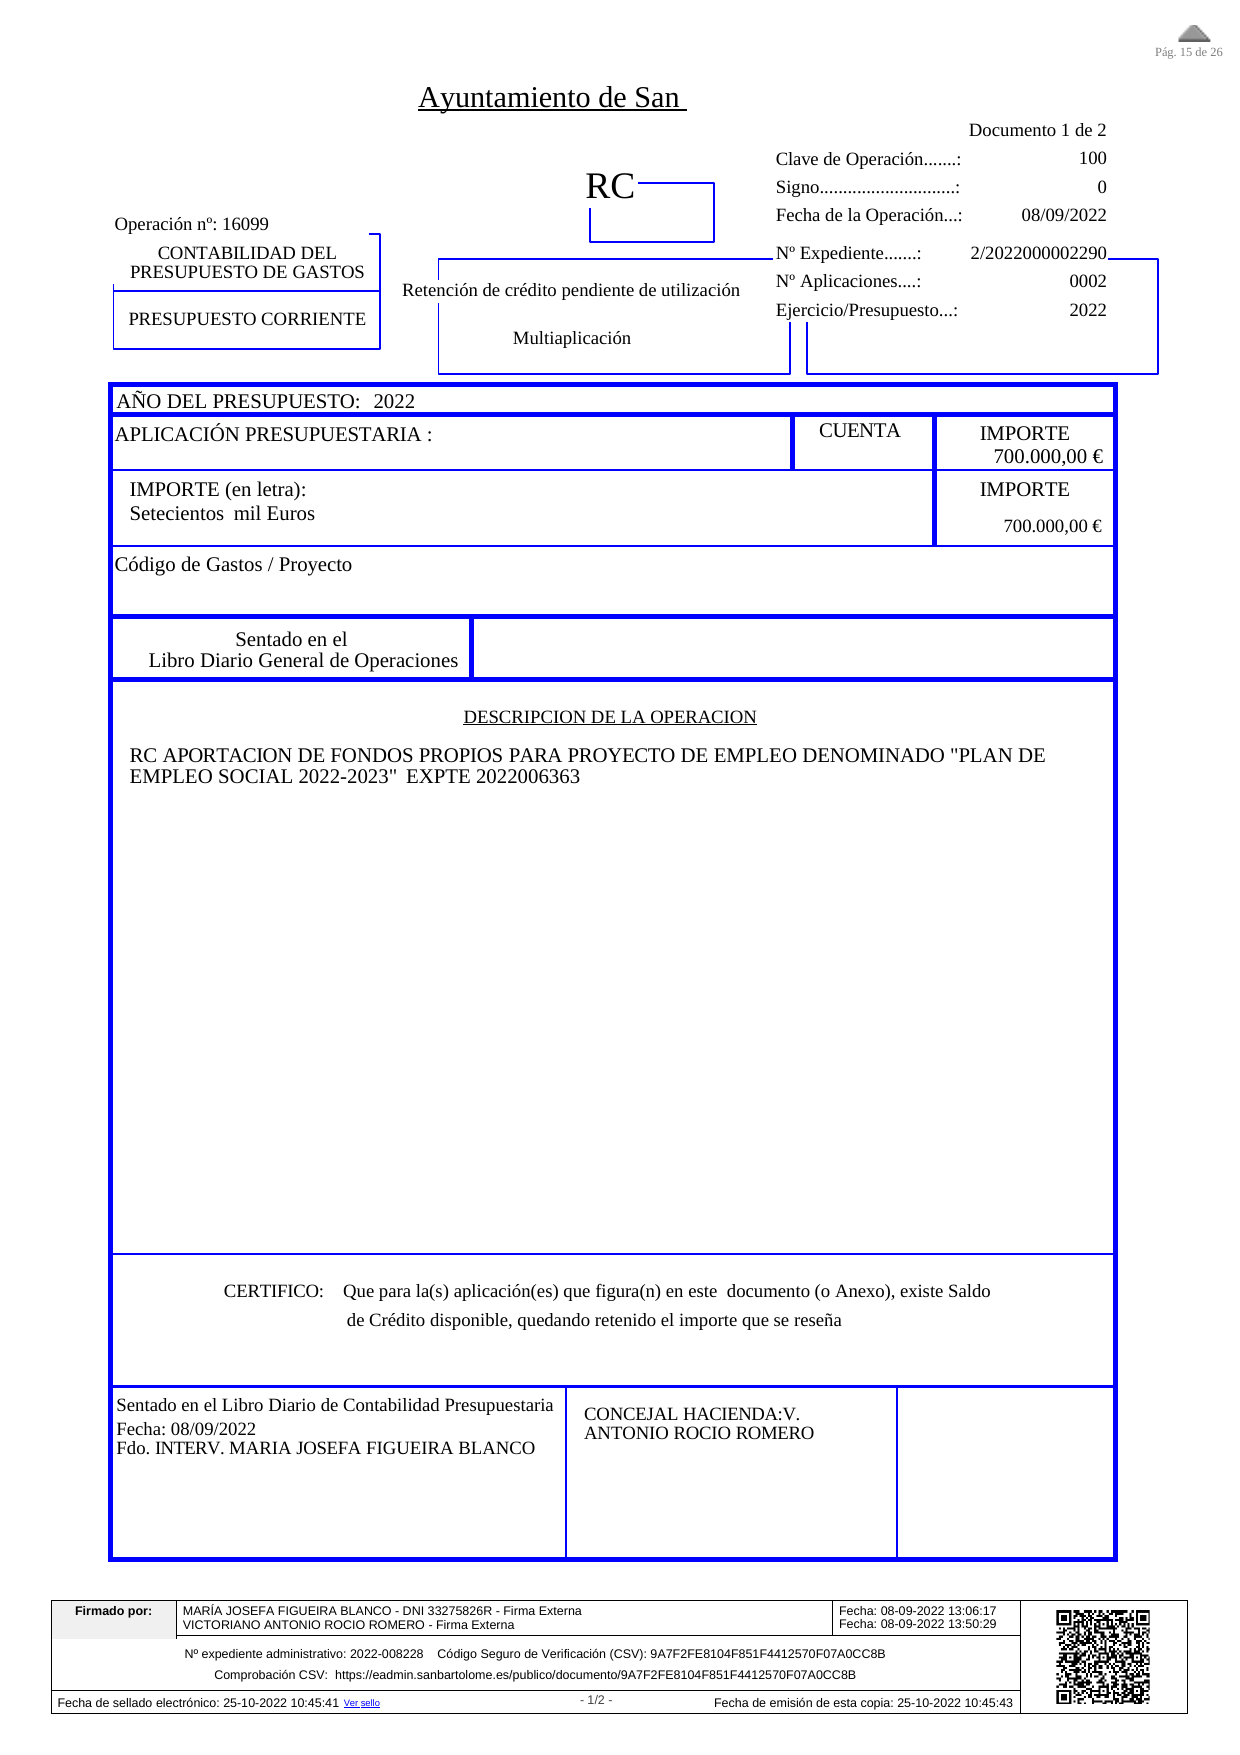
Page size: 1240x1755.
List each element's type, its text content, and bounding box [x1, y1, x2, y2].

table_cell IMPORTE 700.000,00 € [937, 471, 1113, 544]
table_cell Fecha de sellado electrónico: 25-10-2022 10:45:41 Ver sello - 1/2 - Fecha de emisión de esta copia: 25-10-2022 10:45:43 [52, 1691, 1020, 1713]
table_cell Sentado en el Libro Diario General de Operaciones [113, 619, 469, 677]
table_cell CERTIFICO: Que para la(s) aplicación(es) que figura(n) en este documento (o Anexo), existe Saldo de Crédito disponible, quedando retenido el importe que se reseña [113, 1255, 1113, 1385]
table_header Fecha: 08-09-2022 13:06:17 Fecha: 08-09-2022 13:50:29 [833, 1601, 1020, 1635]
picture [1177, 25, 1211, 42]
table_header AÑO DEL PRESUPUESTO: 2022 [113, 387, 1113, 412]
table_cell Nº expediente administrativo: 2022-008228 Código Seguro de Verificación (CSV): 9A7F2FE8104F851F4412570F07A0CC8B Comprobación CSV: https://eadmin.sanbartolome.es/publico/documento/9A7F2FE8104F851F4412570F07A0CC8B [52, 1636, 1020, 1689]
table_cell [474, 619, 1113, 677]
table_cell [898, 1388, 1113, 1557]
table_cell DESCRIPCION DE LA OPERACION RC APORTACION DE FONDOS PROPIOS PARA PROYECTO DE EMPLEO DENOMINADO "PLAN DE EMPLEO SOCIAL 2022-2023" EXPTE 2022006363 [113, 682, 1113, 1253]
table_cell IMPORTE 700.000,00 € [937, 417, 1113, 469]
table_cell Sentado en el Libro Diario de Contabilidad Presupuestaria Fecha: 08/09/2022 Fdo. INTERV. MARIA JOSEFA FIGUEIRA BLANCO [113, 1388, 565, 1557]
table_cell CONCEJAL HACIENDA:V. ANTONIO ROCIO ROMERO [567, 1388, 896, 1557]
table_cell CUENTA [795, 417, 932, 469]
table_cell IMPORTE (en letra): Setecientos mil Euros [113, 471, 932, 544]
table_cell Código de Gastos / Proyecto [113, 547, 1113, 614]
table_header Firmado por: [52, 1601, 176, 1635]
table_cell APLICACIÓN PRESUPUESTARIA : [113, 417, 790, 469]
table_header MARÍA JOSEFA FIGUEIRA BLANCO - DNI 33275826R - Firma Externa VICTORIANO ANTONIO ROCIO ROMERO - Firma Externa [177, 1601, 832, 1635]
table_header [1021, 1601, 1187, 1713]
picture [1056, 1610, 1150, 1704]
